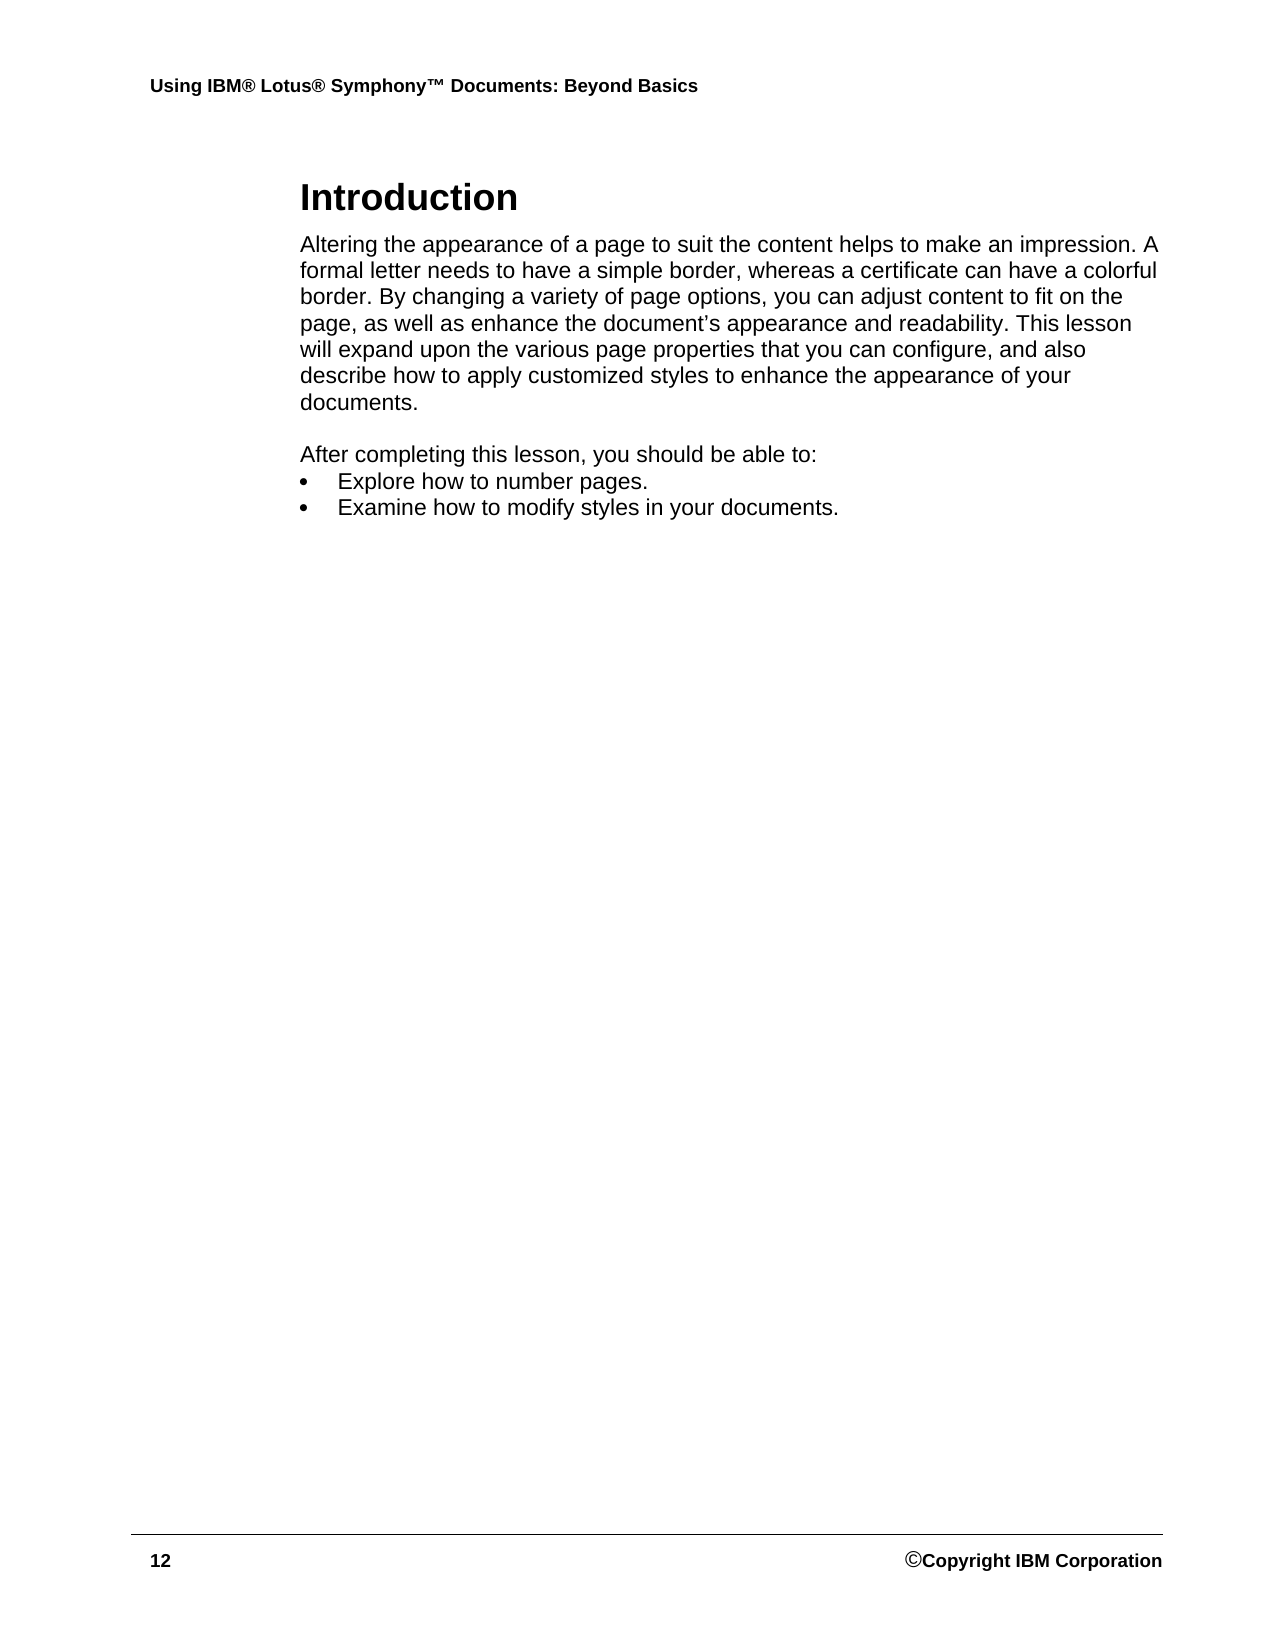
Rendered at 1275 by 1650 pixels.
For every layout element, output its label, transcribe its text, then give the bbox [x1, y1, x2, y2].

list Examine how to modify styles in your documents. [300, 494, 1162, 521]
subtitle Introduction [300, 175, 1162, 218]
list Explore how to number pages. [300, 468, 1162, 494]
text Altering the appearance of a page to suit the content helps to make an impression. A formal letter needs to have a simple border, whereas a certificate can have a colorful border. By changing a variety of page options, you can adjust content to fit on the page, as well as enhance the document’s appearance and readability. This lesson will expand upon the various page properties that you can configure, and also describe how to apply customized styles to enhance the appearance of your documents. [300, 231, 1162, 415]
text After completing this lesson, you should be able to: [300, 441, 1162, 468]
